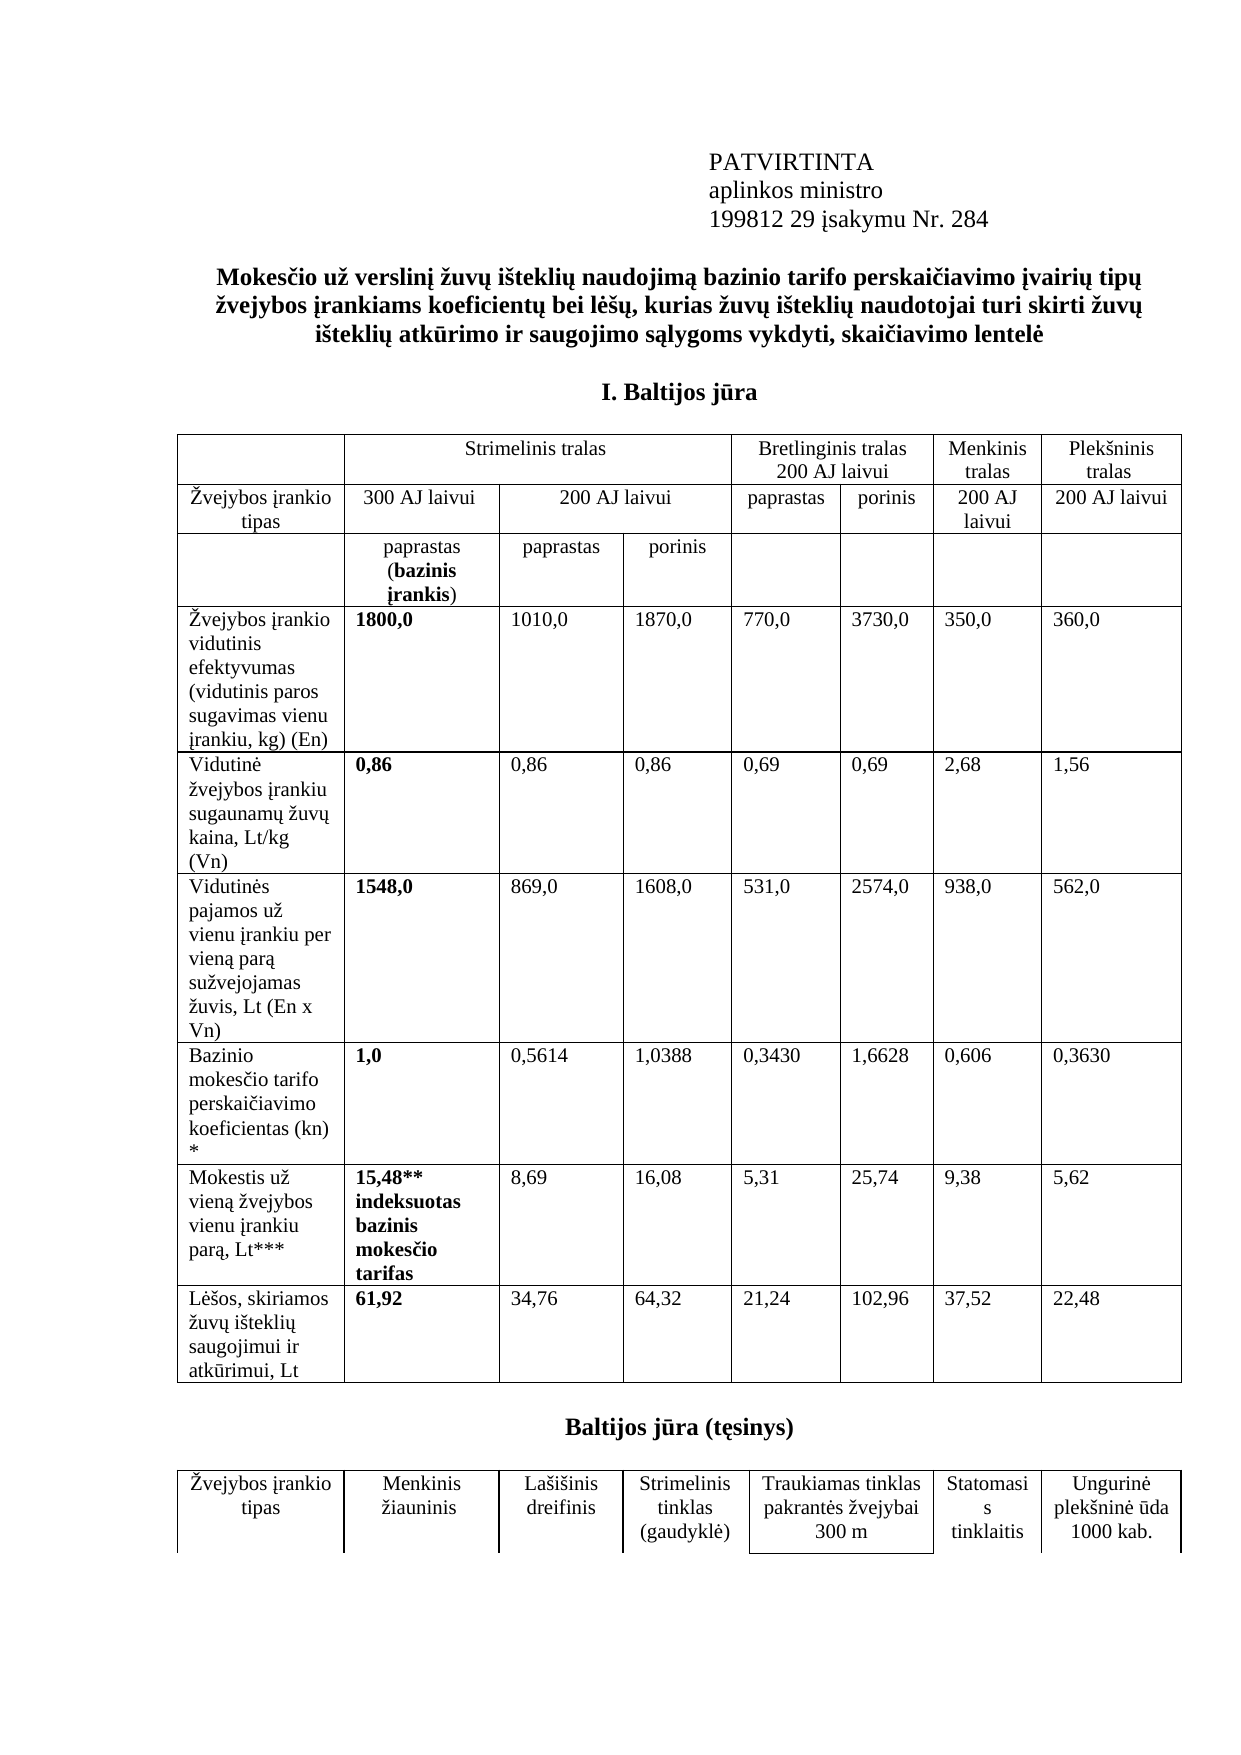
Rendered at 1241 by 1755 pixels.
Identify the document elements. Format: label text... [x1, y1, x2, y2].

table_cell 15,48** indeksuotas bazinis mokesčio tarifas [345, 1165, 499, 1285]
table_header Ungurinė plekšninė ūda 1000 kab. [1042, 1471, 1180, 1553]
table_cell [178, 534, 344, 606]
table_cell 1,56 [1042, 753, 1181, 873]
table_cell 1,6628 [841, 1043, 933, 1163]
table_cell 9,38 [934, 1165, 1041, 1285]
text PATVIRTINTA [177, 147, 1181, 176]
table_cell 0,86 [345, 753, 499, 873]
table_cell 22,48 [1042, 1286, 1181, 1382]
table_cell 61,92 [345, 1286, 499, 1382]
table_cell 8,69 [500, 1165, 623, 1285]
table_cell 0,69 [732, 753, 840, 873]
table_cell 34,76 [500, 1286, 623, 1382]
table_cell 2,68 [934, 753, 1041, 873]
table_cell 770,0 [732, 607, 840, 751]
text aplinkos ministro [177, 176, 1181, 204]
table_cell 21,24 [732, 1286, 840, 1382]
table_cell 64,32 [624, 1286, 731, 1382]
table_cell [934, 534, 1041, 606]
table_cell 200 AJ laivui [1042, 485, 1181, 533]
table_cell Bazinio mokesčio tarifo perskaičiavimo koeficientas (kn) * [178, 1043, 344, 1163]
text 199812 29 įsakymu Nr. 284 [177, 204, 1181, 233]
table_cell 1,0388 [624, 1043, 731, 1163]
table_cell Vidutinės pajamos už vienu įrankiu per vieną parą sužvejojamas žuvis, Lt (En x Vn) [178, 874, 344, 1042]
table_cell 531,0 [732, 874, 840, 1042]
table_cell 0,3630 [1042, 1043, 1181, 1163]
table_cell 1010,0 [500, 607, 623, 751]
table_cell paprastas [500, 534, 623, 606]
table_cell 1548,0 [345, 874, 499, 1042]
table_cell 0,69 [841, 753, 933, 873]
table_cell 350,0 [934, 607, 1041, 751]
table_cell 37,52 [934, 1286, 1041, 1382]
table_cell 200 AJ laivui [934, 485, 1041, 533]
table_cell Žvejybos įrankio vidutinis efektyvumas (vidutinis paros sugavimas vienu įrankiu, kg) (En) [178, 607, 344, 751]
table_cell 5,31 [732, 1165, 840, 1285]
table_cell 5,62 [1042, 1165, 1181, 1285]
table_cell 300 AJ laivui [345, 485, 499, 533]
table_cell 360,0 [1042, 607, 1181, 751]
table_cell Žvejybos įrankio tipas [178, 485, 344, 533]
table_cell 102,96 [841, 1286, 933, 1382]
table_cell [1042, 534, 1181, 606]
table_header Strimelinis tinklas (gaudyklė) [624, 1471, 749, 1553]
table_cell 2574,0 [841, 874, 933, 1042]
table_cell 1608,0 [624, 874, 731, 1042]
table_header Menkinis žiauninis [345, 1471, 498, 1553]
table_cell [732, 534, 840, 606]
table_header Strimelinis tralas [345, 435, 731, 483]
table_cell 938,0 [934, 874, 1041, 1042]
text Mokesčio už verslinį žuvų išteklių naudojimą bazinio tarifo perskaičiavimo įvairių tipų žvejybos įrankiams koeficientų bei lėšų, kurias žuvų išteklių naudotojai turi skirti žuvų išteklių atkūrimo ir saugojimo sąlygoms vykdyti, skaičiavimo lentelė [177, 262, 1181, 348]
table_header Statomasis tinklaitis [934, 1471, 1041, 1553]
table_cell 0,3430 [732, 1043, 840, 1163]
table_cell 0,86 [624, 753, 731, 873]
table_cell 3730,0 [841, 607, 933, 751]
table_cell 0,86 [500, 753, 623, 873]
text Baltijos jūra (tęsinys) [177, 1412, 1181, 1441]
table_cell porinis [624, 534, 731, 606]
table_cell 200 AJ laivui [500, 485, 731, 533]
table_cell Vidutinė žvejybos įrankiu sugaunamų žuvų kaina, Lt/kg (Vn) [178, 753, 344, 873]
table_header Bretlinginis tralas 200 AJ laivui [732, 435, 933, 483]
table_cell porinis [841, 485, 933, 533]
table_cell paprastas (bazinis įrankis) [345, 534, 499, 606]
table_cell 1870,0 [624, 607, 731, 751]
table_cell 869,0 [500, 874, 623, 1042]
table_header Žvejybos įrankio tipas [178, 1471, 343, 1553]
table_cell 562,0 [1042, 874, 1181, 1042]
table_header Lašišinis dreifinis [500, 1471, 622, 1553]
table_header [178, 435, 344, 483]
table_cell paprastas [732, 485, 840, 533]
table_cell 1,0 [345, 1043, 499, 1163]
table_header Traukiamas tinklas pakrantės žvejybai 300 m [750, 1471, 933, 1553]
table_cell 25,74 [841, 1165, 933, 1285]
table_cell Lėšos, skiriamos žuvų išteklių saugojimui ir atkūrimui, Lt [178, 1286, 344, 1382]
text I. Baltijos jūra [177, 377, 1181, 406]
table_header Plekšninis tralas [1042, 435, 1181, 483]
table_cell 0,5614 [500, 1043, 623, 1163]
table_header Menkinis tralas [934, 435, 1041, 483]
table_cell 1800,0 [345, 607, 499, 751]
table_cell [841, 534, 933, 606]
table_cell Mokestis už vieną žvejybos vienu įrankiu parą, Lt*** [178, 1165, 344, 1285]
table_cell 0,606 [934, 1043, 1041, 1163]
table_cell 16,08 [624, 1165, 731, 1285]
